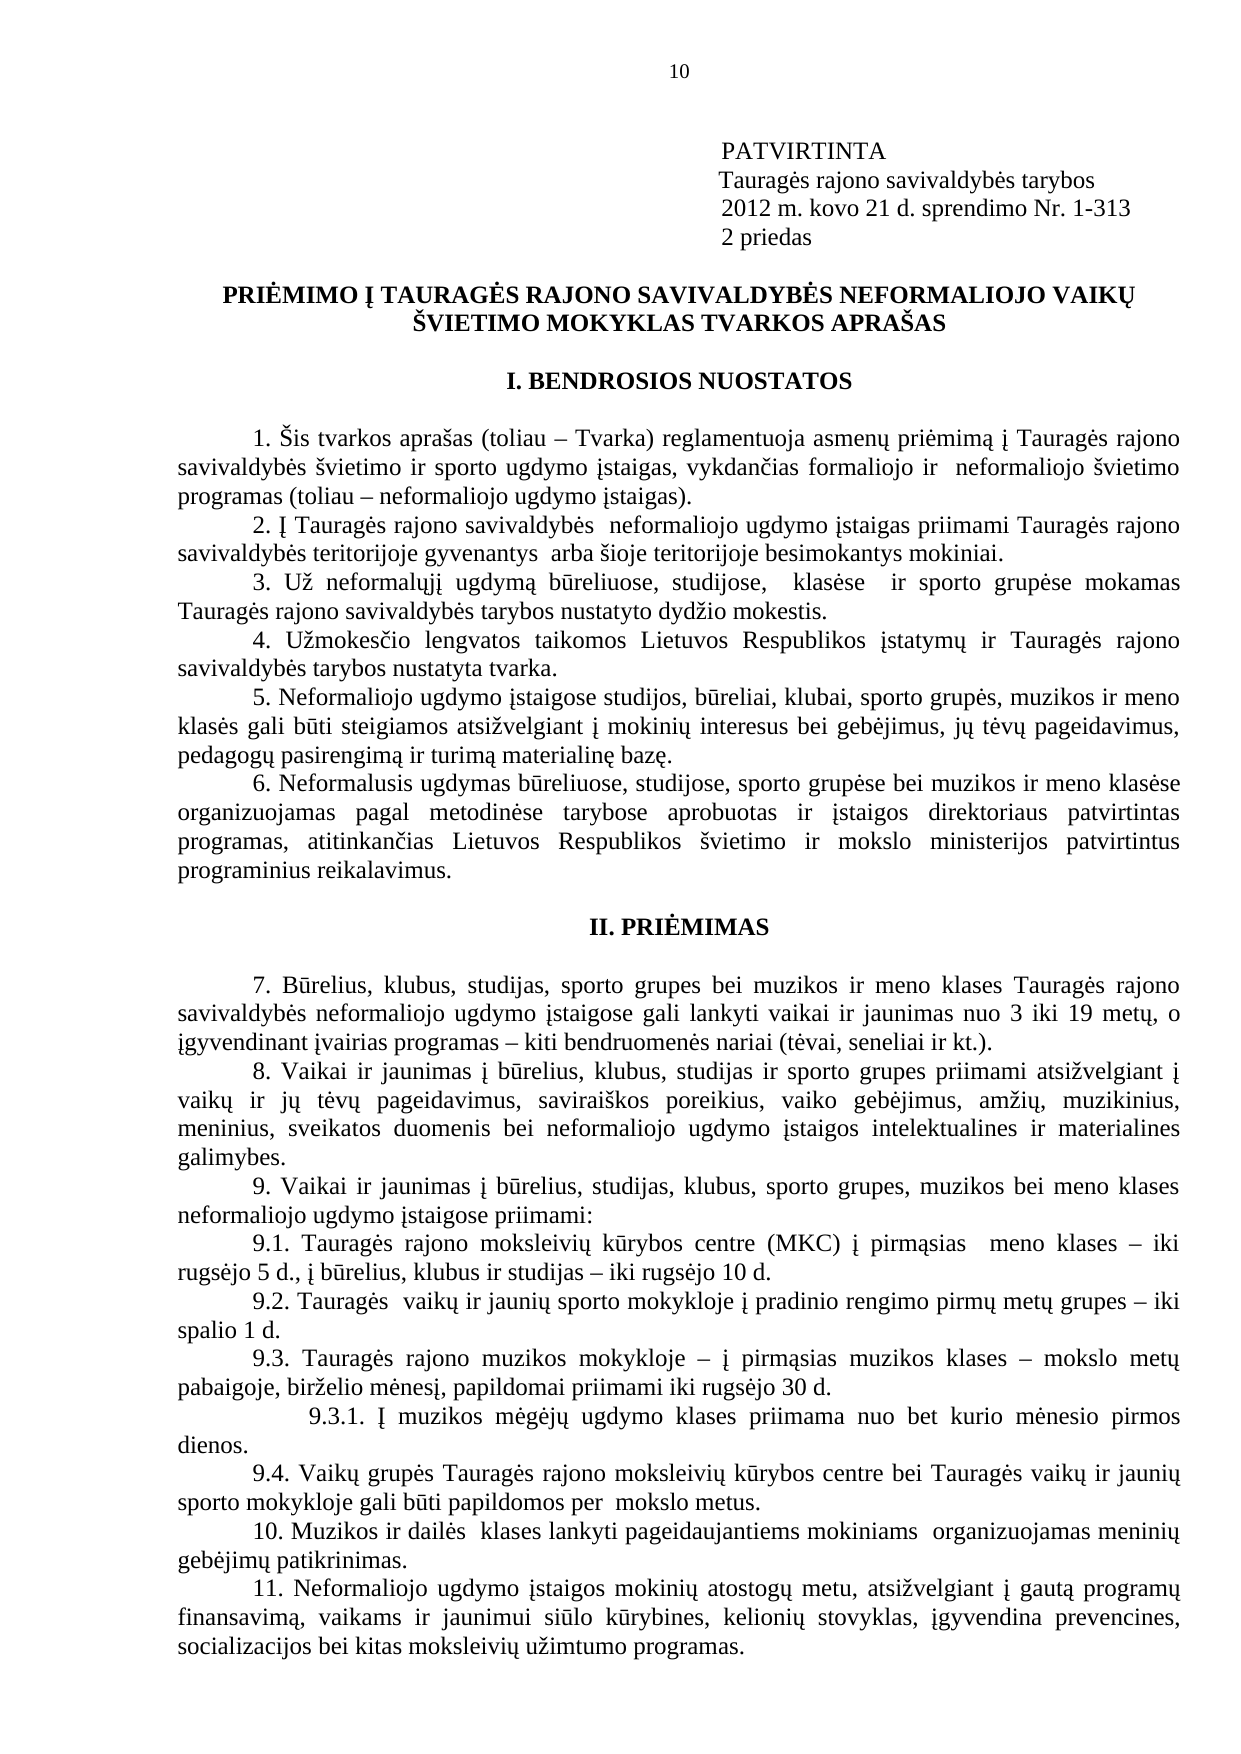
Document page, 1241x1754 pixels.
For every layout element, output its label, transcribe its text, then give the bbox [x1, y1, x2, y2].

text Tauragės rajono savivaldybės tarybos [356, 165, 1181, 193]
text 11. Neformaliojo ugdymo įstaigos mokinių atostogų metu, atsižvelgiant į gautą programų finansavimą, vaikams ir jaunimui siūlo kūrybines, kelionių stovyklas, įgyvendina prevencines, socializacijos bei kitas moksleivių užimtumo programas. [177, 1573, 1181, 1660]
text I. BENDROSIOS NUOSTATOS [177, 366, 1181, 395]
text PRIĖMIMO Į TAURAGĖS RAJONO SAVIVALDYBĖS NEFORMALIOJO VAIKŲ ŠVIETIMO MOKYKLAS TVARKOS APRAŠAS [177, 280, 1181, 337]
text 9.3.1. Į muzikos mėgėjų ugdymo klases priimama nuo bet kurio mėnesio pirmos dienos. [177, 1401, 1181, 1458]
text 8. Vaikai ir jaunimas į būrelius, klubus, studijas ir sporto grupes priimami atsižvelgiant į vaikų ir jų tėvų pageidavimus, saviraiškos poreikius, vaiko gebėjimus, amžių, muzikinius, meninius, sveikatos duomenis bei neformaliojo ugdymo įstaigos intelektualines ir materialines galimybes. [177, 1056, 1181, 1171]
text 9.4. Vaikų grupės Tauragės rajono moksleivių kūrybos centre bei Tauragės vaikų ir jaunių sporto mokykloje gali būti papildomos per mokslo metus. [177, 1458, 1181, 1516]
text 3. Už neformalųjį ugdymą būreliuose, studijose, klasėse ir sporto grupėse mokamas Tauragės rajono savivaldybės tarybos nustatyto dydžio mokestis. [177, 567, 1181, 625]
text 5. Neformaliojo ugdymo įstaigose studijos, būreliai, klubai, sporto grupės, muzikos ir meno klasės gali būti steigiamos atsižvelgiant į mokinių interesus bei gebėjimus, jų tėvų pageidavimus, pedagogų pasirengimą ir turimą materialinę bazę. [177, 682, 1181, 768]
text 6. Neformalusis ugdymas būreliuose, studijose, sporto grupėse bei muzikos ir meno klasėse organizuojamas pagal metodinėse tarybose aprobuotas ir įstaigos direktoriaus patvirtintas programas, atitinkančias Lietuvos Respublikos švietimo ir mokslo ministerijos patvirtintus programinius reikalavimus. [177, 768, 1181, 883]
text PATVIRTINTA [177, 136, 1181, 165]
text 4. Užmokesčio lengvatos taikomos Lietuvos Respublikos įstatymų ir Tauragės rajono savivaldybės tarybos nustatyta tvarka. [177, 625, 1181, 682]
text 9.1. Tauragės rajono moksleivių kūrybos centre (MKC) į pirmąsias meno klases – iki rugsėjo 5 d., į būrelius, klubus ir studijas – iki rugsėjo 10 d. [177, 1228, 1181, 1286]
text II. PRIĖMIMAS [177, 912, 1181, 941]
text 9. Vaikai ir jaunimas į būrelius, studijas, klubus, sporto grupes, muzikos bei meno klases neformaliojo ugdymo įstaigose priimami: [177, 1171, 1181, 1228]
text 10. Muzikos ir dailės klases lankyti pageidaujantiems mokiniams organizuojamas meninių gebėjimų patikrinimas. [177, 1516, 1181, 1573]
text 1. Šis tvarkos aprašas (toliau – Tvarka) reglamentuoja asmenų priėmimą į Tauragės rajono savivaldybės švietimo ir sporto ugdymo įstaigas, vykdančias formaliojo ir neformaliojo švietimo programas (toliau – neformaliojo ugdymo įstaigas). [177, 423, 1181, 510]
text 9.3. Tauragės rajono muzikos mokykloje – į pirmąsias muzikos klases – mokslo metų pabaigoje, birželio mėnesį, papildomai priimami iki rugsėjo 30 d. [177, 1343, 1181, 1401]
text 7. Būrelius, klubus, studijas, sporto grupes bei muzikos ir meno klases Tauragės rajono savivaldybės neformaliojo ugdymo įstaigose gali lankyti vaikai ir jaunimas nuo 3 iki 19 metų, o įgyvendinant įvairias programas – kiti bendruomenės nariai (tėvai, seneliai ir kt.). [177, 970, 1181, 1056]
text 2012 m. kovo 21 d. sprendimo Nr. 1-313 [177, 193, 1181, 222]
text 9.2. Tauragės vaikų ir jaunių sporto mokykloje į pradinio rengimo pirmų metų grupes – iki spalio 1 d. [177, 1286, 1181, 1343]
text 2 priedas [358, 222, 1181, 251]
text 2. Į Tauragės rajono savivaldybės neformaliojo ugdymo įstaigas priimami Tauragės rajono savivaldybės teritorijoje gyvenantys arba šioje teritorijoje besimokantys mokiniai. [177, 510, 1181, 567]
